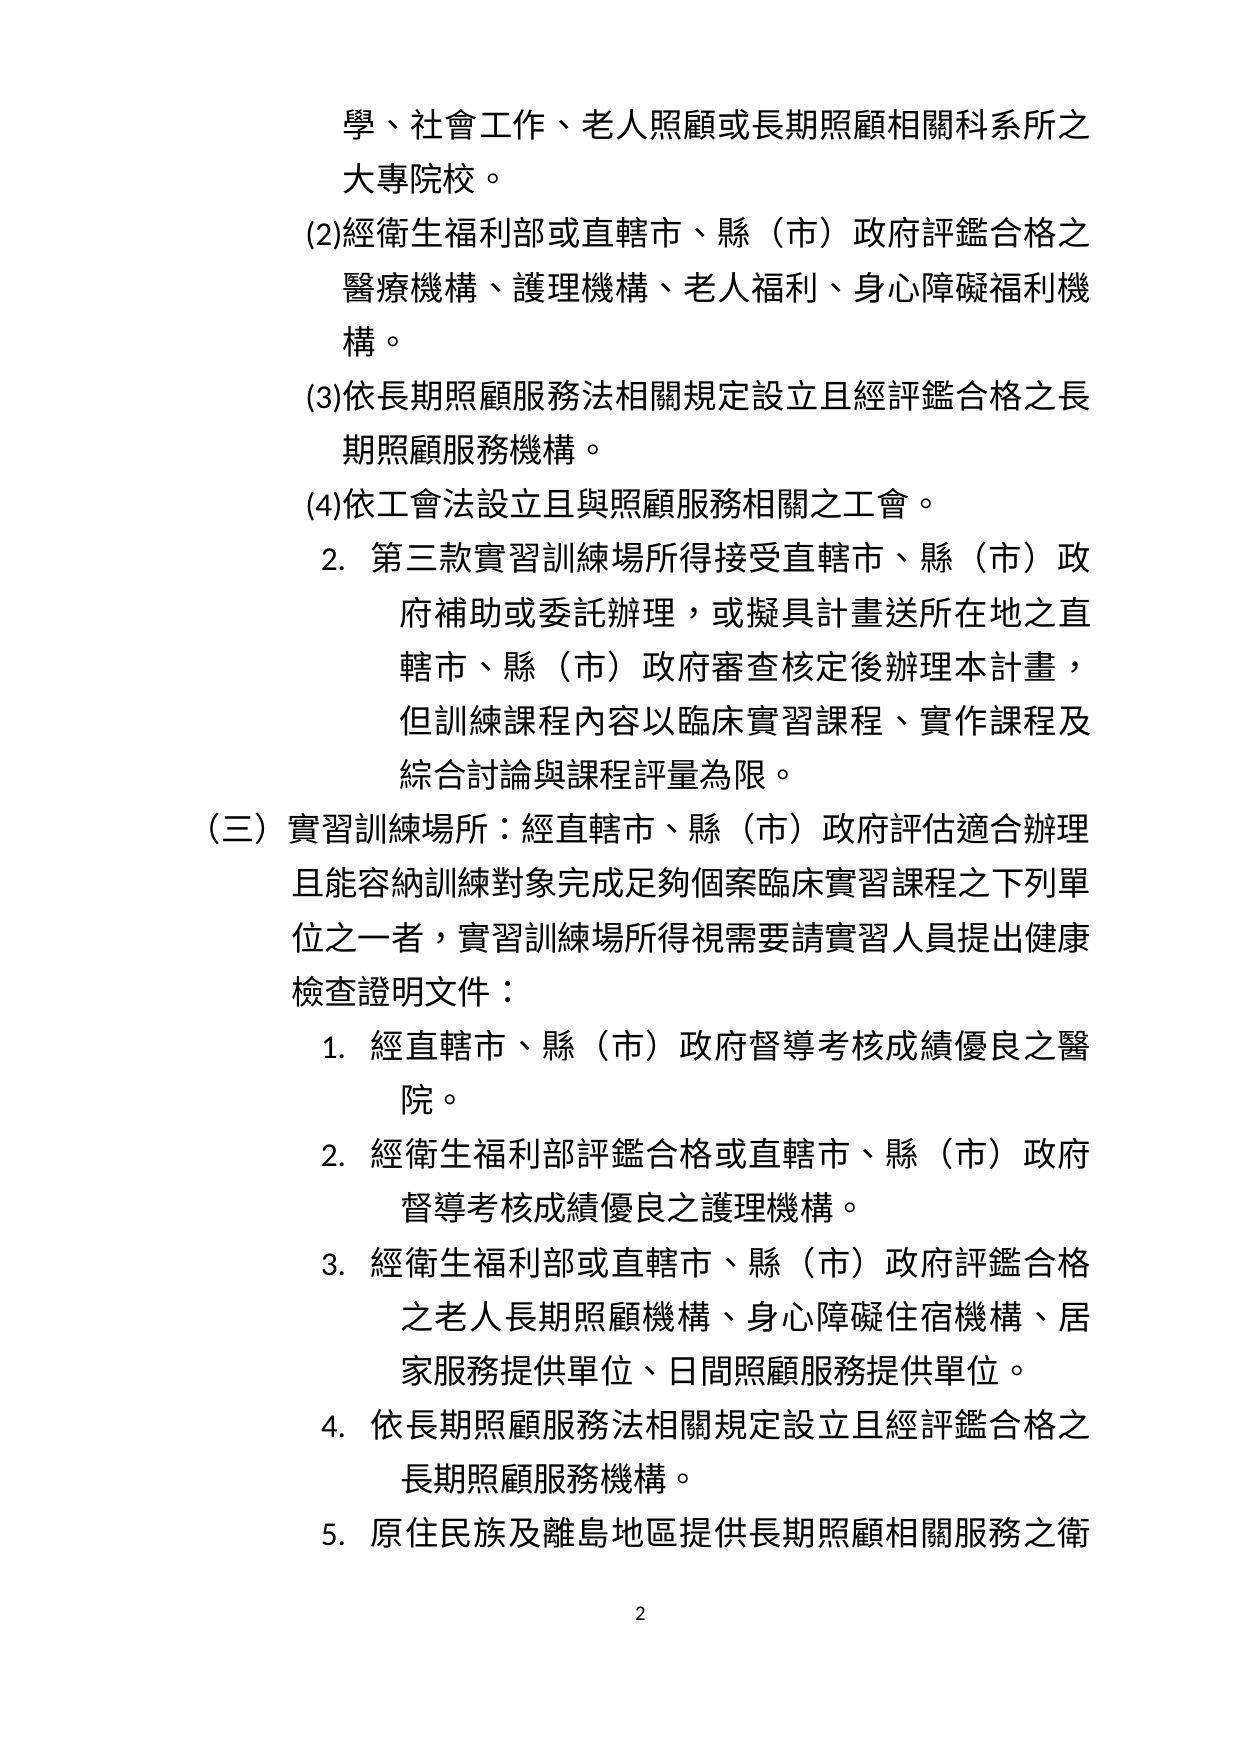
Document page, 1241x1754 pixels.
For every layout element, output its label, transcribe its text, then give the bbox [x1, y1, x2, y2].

list 第三款實習訓練場所得接受直轄市、縣（市）政府補助或委託辦理，或擬具計畫送所在地之直轄市、縣（市）政府審查核定後辦理本計畫，但訓練課程內容以臨床實習課程、實作課程及綜合討論與課程評量為限。 [321, 527, 1093, 798]
list 依工會法設立且與照顧服務相關之工會。 [305, 473, 1093, 527]
list 經衛生福利部或直轄市、縣（市）政府評鑑合格之老人長期照顧機構、身心障礙住宿機構、居家服務提供單位、日間照顧服務提供單位。 [321, 1232, 1093, 1394]
text （三）實習訓練場所：經直轄市、縣（市）政府評估適合辦理且能容納訓練對象完成足夠個案臨床實習課程之下列單位之一者，實習訓練場所得視需要請實習人員提出健康檢查證明文件： [187, 798, 1093, 1015]
list 經衛生福利部或直轄市、縣（市）政府評鑑合格之醫療機構、護理機構、老人福利、身心障礙福利機構。 [305, 202, 1093, 365]
list 學、社會工作、老人照顧或長期照顧相關科系所之大專院校。 [305, 94, 1093, 202]
list 依長期照顧服務法相關規定設立且經評鑑合格之長期照顧服務機構。 [305, 365, 1093, 473]
list 原住民族及離島地區提供長期照顧相關服務之衛生所。 [321, 1502, 1093, 1557]
list 依長期照顧服務法相關規定設立且經評鑑合格之長期照顧服務機構。 [321, 1394, 1093, 1502]
list 經直轄市、縣（市）政府督導考核成績優良之醫院。 [321, 1015, 1093, 1123]
list 經衛生福利部評鑑合格或直轄市、縣（市）政府督導考核成績優良之護理機構。 [321, 1123, 1093, 1232]
